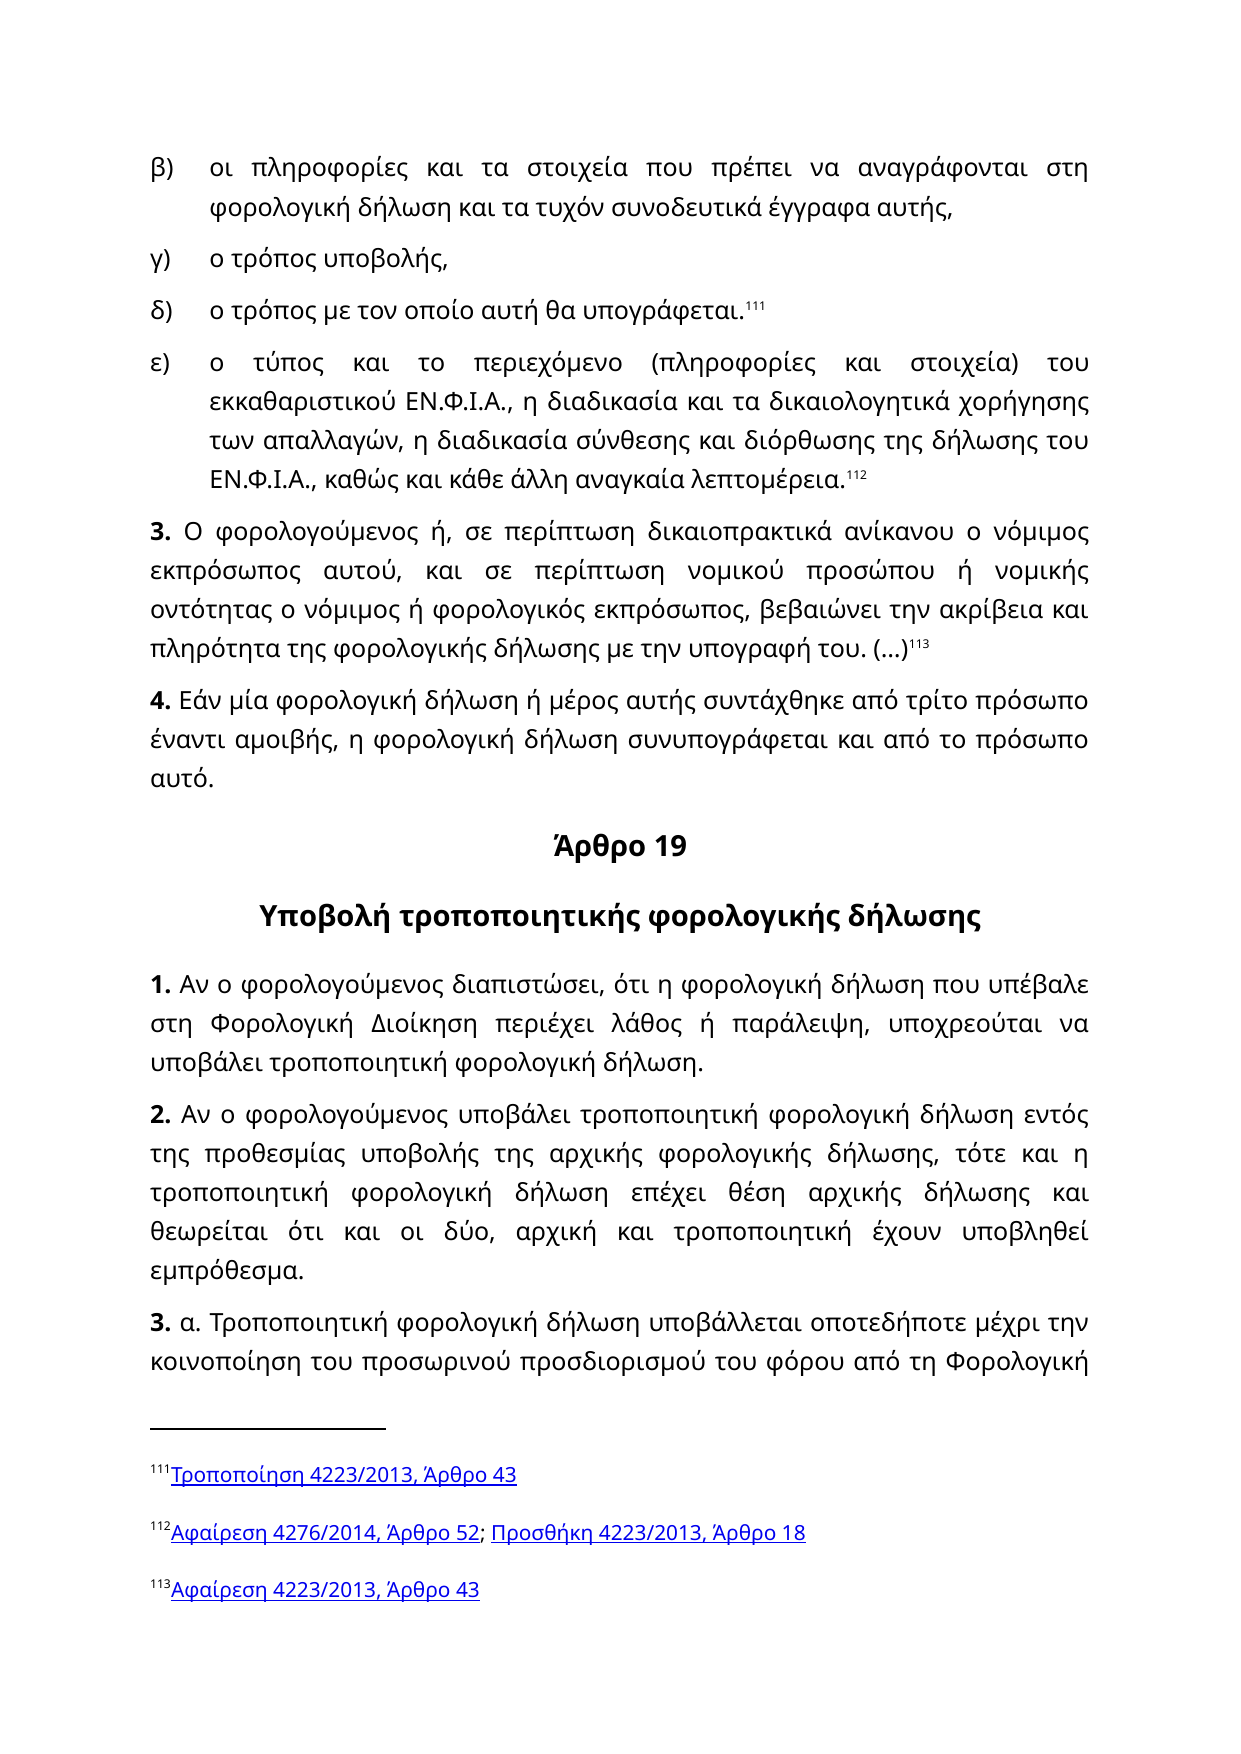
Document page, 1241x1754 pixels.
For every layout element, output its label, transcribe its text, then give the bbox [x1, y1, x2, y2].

text 3. Ο φορολογούμενος ή, σε περίπτωση δικαιοπρακτικά ανίκανου ο νόμιμος εκπρόσωπος αυτού, και σε περίπτωση νομικού προσώπου ή νομικής οντότητας ο νόμιμος ή φορολογικός εκπρόσωπος, βεβαιώνει την ακρίβεια και πληρότητα της φορολογικής δήλωσης με την υπογραφή του. (…) [150, 513, 1090, 665]
list ε) ο τύπος και το περιεχόμενο (πληροφορίες και στοιχεία) του εκκαθαριστικού ΕΝ.Φ.Ι.Α., η διαδικασία και τα δικαιολογητικά χορήγησης των απαλλαγών, η διαδικασία σύνθεσης και διόρθωσης της δήλωσης του ΕΝ.Φ.Ι.Α., καθώς και κάθε άλλη αναγκαία λεπτομέρεια. [150, 344, 1090, 496]
subtitle Άρθρο 19 [150, 825, 1090, 865]
text Αφαίρεση 4276/2014, Άρθρο 52; Προσθήκη 4223/2013, Άρθρο 18 [150, 1518, 1090, 1546]
list γ) ο τρόπος υποβολής, [150, 241, 1090, 275]
text 4. Εάν μία φορολογική δήλωση ή μέρος αυτής συντάχθηκε από τρίτο πρόσωπο έναντι αμοιβής, η φορολογική δήλωση συνυπογράφεται και από το πρόσωπο αυτό. [150, 682, 1090, 795]
text 2. Αν ο φορολογούμενος υποβάλει τροποποιητική φορολογική δήλωση εντός της προθεσμίας υποβολής της αρχικής φορολογικής δήλωσης, τότε και η τροποποιητική φορολογική δήλωση επέχει θέση αρχικής δήλωσης και θεωρείται ότι και οι δύο, αρχική και τροποποιητική έχουν υποβληθεί εμπρόθεσμα. [150, 1096, 1090, 1287]
text 1. Αν ο φορολογούμενος διαπιστώσει, ότι η φορολογική δήλωση που υπέβαλε στη Φορολογική Διοίκηση περιέχει λάθος ή παράλειψη, υποχρεούται να υποβάλει τροποποιητική φορολογική δήλωση. [150, 966, 1090, 1079]
list β) οι πληροφορίες και τα στοιχεία που πρέπει να αναγράφονται στη φορολογική δήλωση και τα τυχόν συνοδευτικά έγγραφα αυτής, [150, 150, 1090, 223]
text 3. α. Τροποποιητική φορολογική δήλωση υποβάλλεται οποτεδήποτε μέχρι την κοινοποίηση του προσωρινού προσδιορισμού του φόρου από τη Φορολογική [150, 1304, 1090, 1378]
subtitle Υποβολή τροποποιητικής φορολογικής δήλωσης [150, 896, 1090, 935]
text Αφαίρεση 4223/2013, Άρθρο 43 [150, 1576, 1090, 1604]
list δ) ο τρόπος με τον οποίο αυτή θα υπογράφεται. [150, 292, 1090, 327]
text Τροποποίηση 4223/2013, Άρθρο 43 [150, 1460, 1090, 1489]
